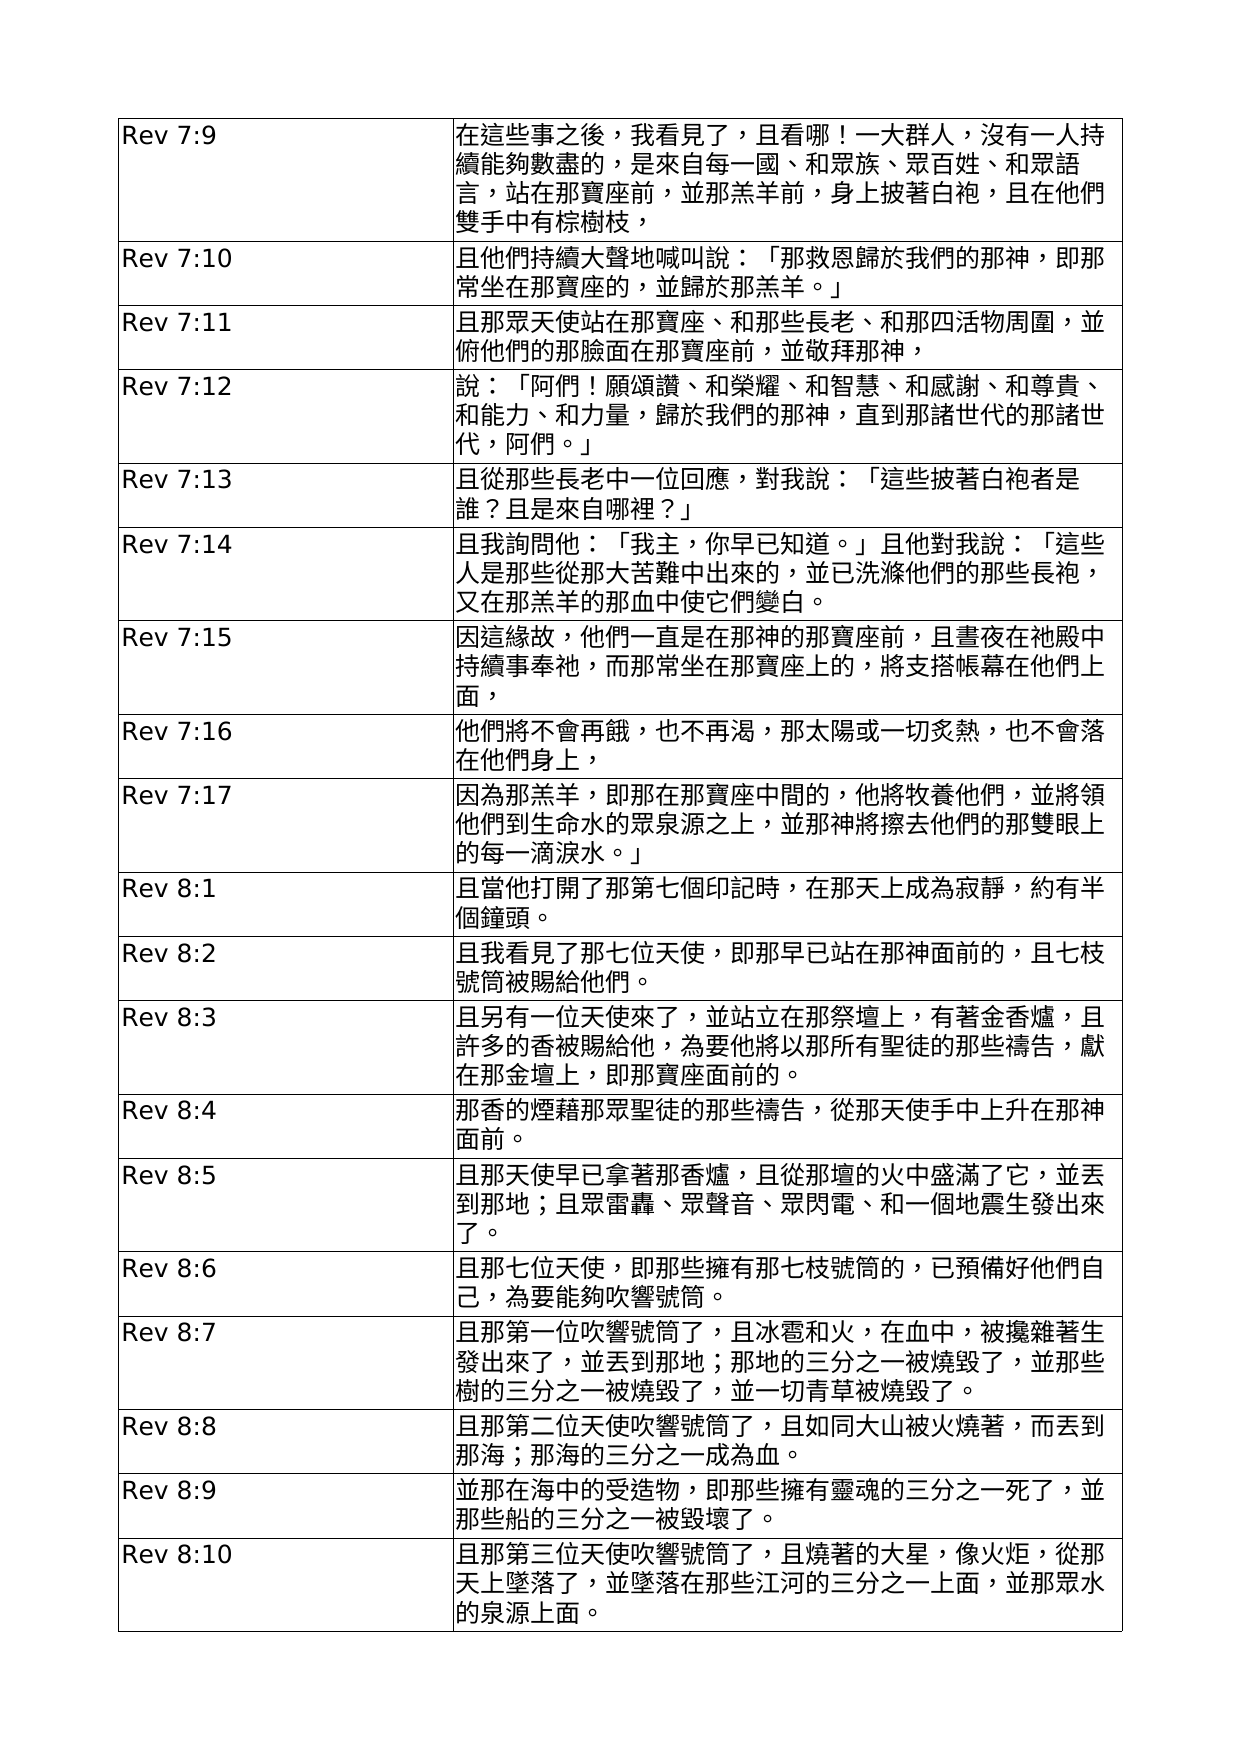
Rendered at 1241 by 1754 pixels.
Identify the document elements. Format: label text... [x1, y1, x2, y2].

table_cell 他們將不會再餓，也不再渴，那太陽或一切炙熱，也不會落在他們身上， [454, 715, 1122, 778]
table_cell 且那七位天使，即那些擁有那七枝號筒的，已預備好他們自己，為要能夠吹響號筒。 [454, 1252, 1122, 1316]
table_cell Rev 7:16 [119, 715, 453, 778]
table_cell Rev 7:12 [119, 370, 453, 463]
table_cell Rev 8:6 [119, 1252, 453, 1316]
table_cell Rev 8:2 [119, 937, 453, 1000]
table_cell Rev 7:17 [119, 779, 453, 872]
table_cell Rev 8:9 [119, 1474, 453, 1537]
table_cell Rev 8:7 [119, 1317, 453, 1409]
table_cell Rev 8:3 [119, 1001, 453, 1093]
table_cell 且我詢問他：「我主，你早已知道。」且他對我說：「這些人是那些從那大苦難中出來的，並已洗滌他們的那些長袍，又在那羔羊的那血中使它們變白。 [454, 528, 1122, 620]
table_cell Rev 7:15 [119, 621, 453, 714]
table_cell 且那第三位天使吹響號筒了，且燒著的大星，像火炬，從那天上墜落了，並墜落在那些江河的三分之一上面，並那眾水的泉源上面。 [454, 1539, 1122, 1631]
table_cell 因這緣故，他們一直是在那神的那寶座前，且晝夜在祂殿中持續事奉祂，而那常坐在那寶座上的，將支搭帳幕在他們上面， [454, 621, 1122, 714]
table_cell 且那眾天使站在那寶座、和那些長老、和那四活物周圍，並俯他們的那臉面在那寶座前，並敬拜那神， [454, 306, 1122, 369]
table_cell 且當他打開了那第七個印記時，在那天上成為寂靜，約有半個鐘頭。 [454, 873, 1122, 936]
table_cell 並那在海中的受造物，即那些擁有靈魂的三分之一死了，並那些船的三分之一被毀壞了。 [454, 1474, 1122, 1537]
table_cell 在這些事之後，我看見了，且看哪！一大群人，沒有一人持續能夠數盡的，是來自每一國、和眾族、眾百姓、和眾語言，站在那寶座前，並那羔羊前，身上披著白袍，且在他們雙手中有棕樹枝， [454, 119, 1122, 241]
table_cell 且他們持續大聲地喊叫說：「那救恩歸於我們的那神，即那常坐在那寶座的，並歸於那羔羊。」 [454, 242, 1122, 305]
table_cell 且那天使早已拿著那香爐，且從那壇的火中盛滿了它，並丟到那地；且眾雷轟、眾聲音、眾閃電、和一個地震生發出來了。 [454, 1159, 1122, 1251]
table_cell 且那第二位天使吹響號筒了，且如同大山被火燒著，而丟到那海；那海的三分之一成為血。 [454, 1410, 1122, 1473]
table_cell 那香的煙藉那眾聖徒的那些禱告，從那天使手中上升在那神面前。 [454, 1095, 1122, 1158]
table_cell 且另有一位天使來了，並站立在那祭壇上，有著金香爐，且許多的香被賜給他，為要他將以那所有聖徒的那些禱告，獻在那金壇上，即那寶座面前的。 [454, 1001, 1122, 1093]
table_cell 因為那羔羊，即那在那寶座中間的，他將牧養他們，並將領他們到生命水的眾泉源之上，並那神將擦去他們的那雙眼上的每一滴淚水。」 [454, 779, 1122, 872]
table_cell Rev 8:8 [119, 1410, 453, 1473]
table_cell Rev 7:11 [119, 306, 453, 369]
table_cell 且那第一位吹響號筒了，且冰雹和火，在血中，被攙雜著生發出來了，並丟到那地；那地的三分之一被燒毀了，並那些樹的三分之一被燒毀了，並一切青草被燒毀了。 [454, 1317, 1122, 1409]
table_cell Rev 8:1 [119, 873, 453, 936]
table_cell Rev 8:5 [119, 1159, 453, 1251]
table_cell Rev 7:13 [119, 464, 453, 527]
table_cell 說：「阿們！願頌讚、和榮耀、和智慧、和感謝、和尊貴、和能力、和力量，歸於我們的那神，直到那諸世代的那諸世代，阿們。」 [454, 370, 1122, 463]
table_cell Rev 7:10 [119, 242, 453, 305]
table_cell 且我看見了那七位天使，即那早已站在那神面前的，且七枝號筒被賜給他們。 [454, 937, 1122, 1000]
table_cell Rev 8:10 [119, 1539, 453, 1631]
table_cell Rev 8:4 [119, 1095, 453, 1158]
table_cell Rev 7:9 [119, 119, 453, 241]
table_cell 且從那些長老中一位回應，對我說：「這些披著白袍者是誰？且是來自哪裡？」 [454, 464, 1122, 527]
table_cell Rev 7:14 [119, 528, 453, 620]
